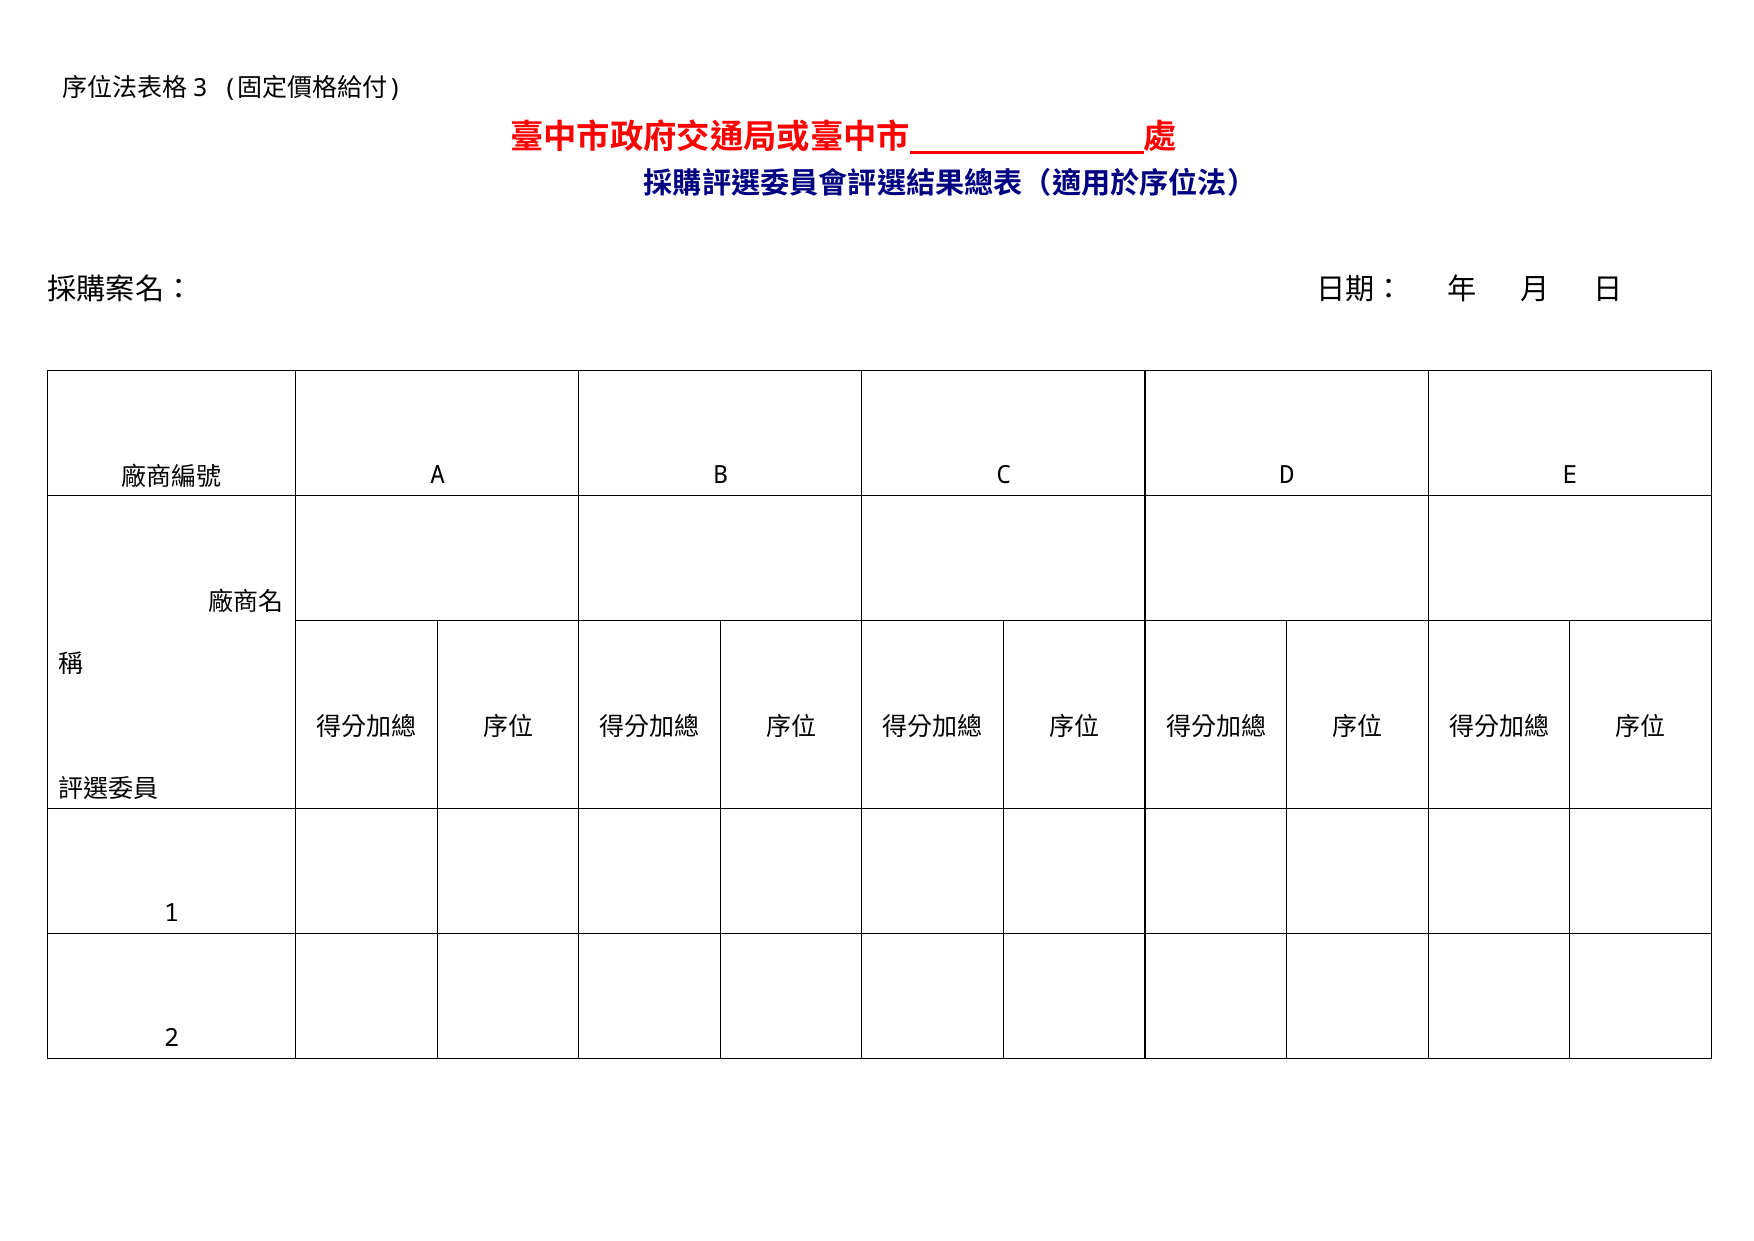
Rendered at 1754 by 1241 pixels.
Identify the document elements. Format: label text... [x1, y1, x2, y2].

table_cell [1287, 934, 1428, 1058]
table_cell [438, 809, 578, 933]
table_cell 序位 [1287, 621, 1428, 808]
table_cell 廠商名稱 評選委員 [48, 496, 295, 808]
text 序位法表格3 (固定價格給付) [62, 67, 407, 103]
table_cell [1429, 934, 1569, 1058]
table_cell [579, 496, 861, 620]
table_cell [862, 934, 1003, 1058]
table_cell 得分加總 [1429, 621, 1569, 808]
table_cell [1429, 496, 1711, 620]
table_cell 得分加總 [1146, 621, 1286, 808]
table_cell 得分加總 [862, 621, 1003, 808]
table_cell 序位 [721, 621, 861, 808]
text 臺中市政府交通局或臺中市 處 [47, 60, 1707, 158]
table_cell 序位 [438, 621, 578, 808]
table_cell [1004, 934, 1144, 1058]
table_cell [296, 496, 578, 620]
table_cell [1146, 809, 1286, 933]
table_cell 序位 [1570, 621, 1711, 808]
table_cell [579, 809, 720, 933]
table_cell [1287, 809, 1428, 933]
table_cell [1146, 934, 1286, 1058]
table_cell [1146, 496, 1428, 620]
text 採購案名： 日期： 年 月 日 [47, 245, 1707, 308]
table_cell [296, 934, 437, 1058]
table_header B [579, 371, 861, 495]
table_cell [296, 809, 437, 933]
table_cell [862, 496, 1144, 620]
table_cell 得分加總 [296, 621, 437, 808]
table_cell [1429, 809, 1569, 933]
table_cell [1570, 809, 1711, 933]
table_cell [438, 934, 578, 1058]
table_cell [721, 809, 861, 933]
table_cell 得分加總 [579, 621, 720, 808]
table_cell [1570, 934, 1711, 1058]
text 採購評選委員會評選結果總表（適用於序位法） [136, 158, 1707, 202]
table_header A [296, 371, 578, 495]
table_header 廠商編號 [48, 371, 295, 495]
table_cell [862, 809, 1003, 933]
table_cell [721, 934, 861, 1058]
table_cell 序位 [1004, 621, 1144, 808]
table_cell [1004, 809, 1144, 933]
table_cell 1 [48, 809, 295, 933]
table_header D [1146, 371, 1428, 495]
table_cell [579, 934, 720, 1058]
table_header E [1429, 371, 1711, 495]
table_cell 2 [48, 934, 295, 1058]
table_header C [862, 371, 1144, 495]
